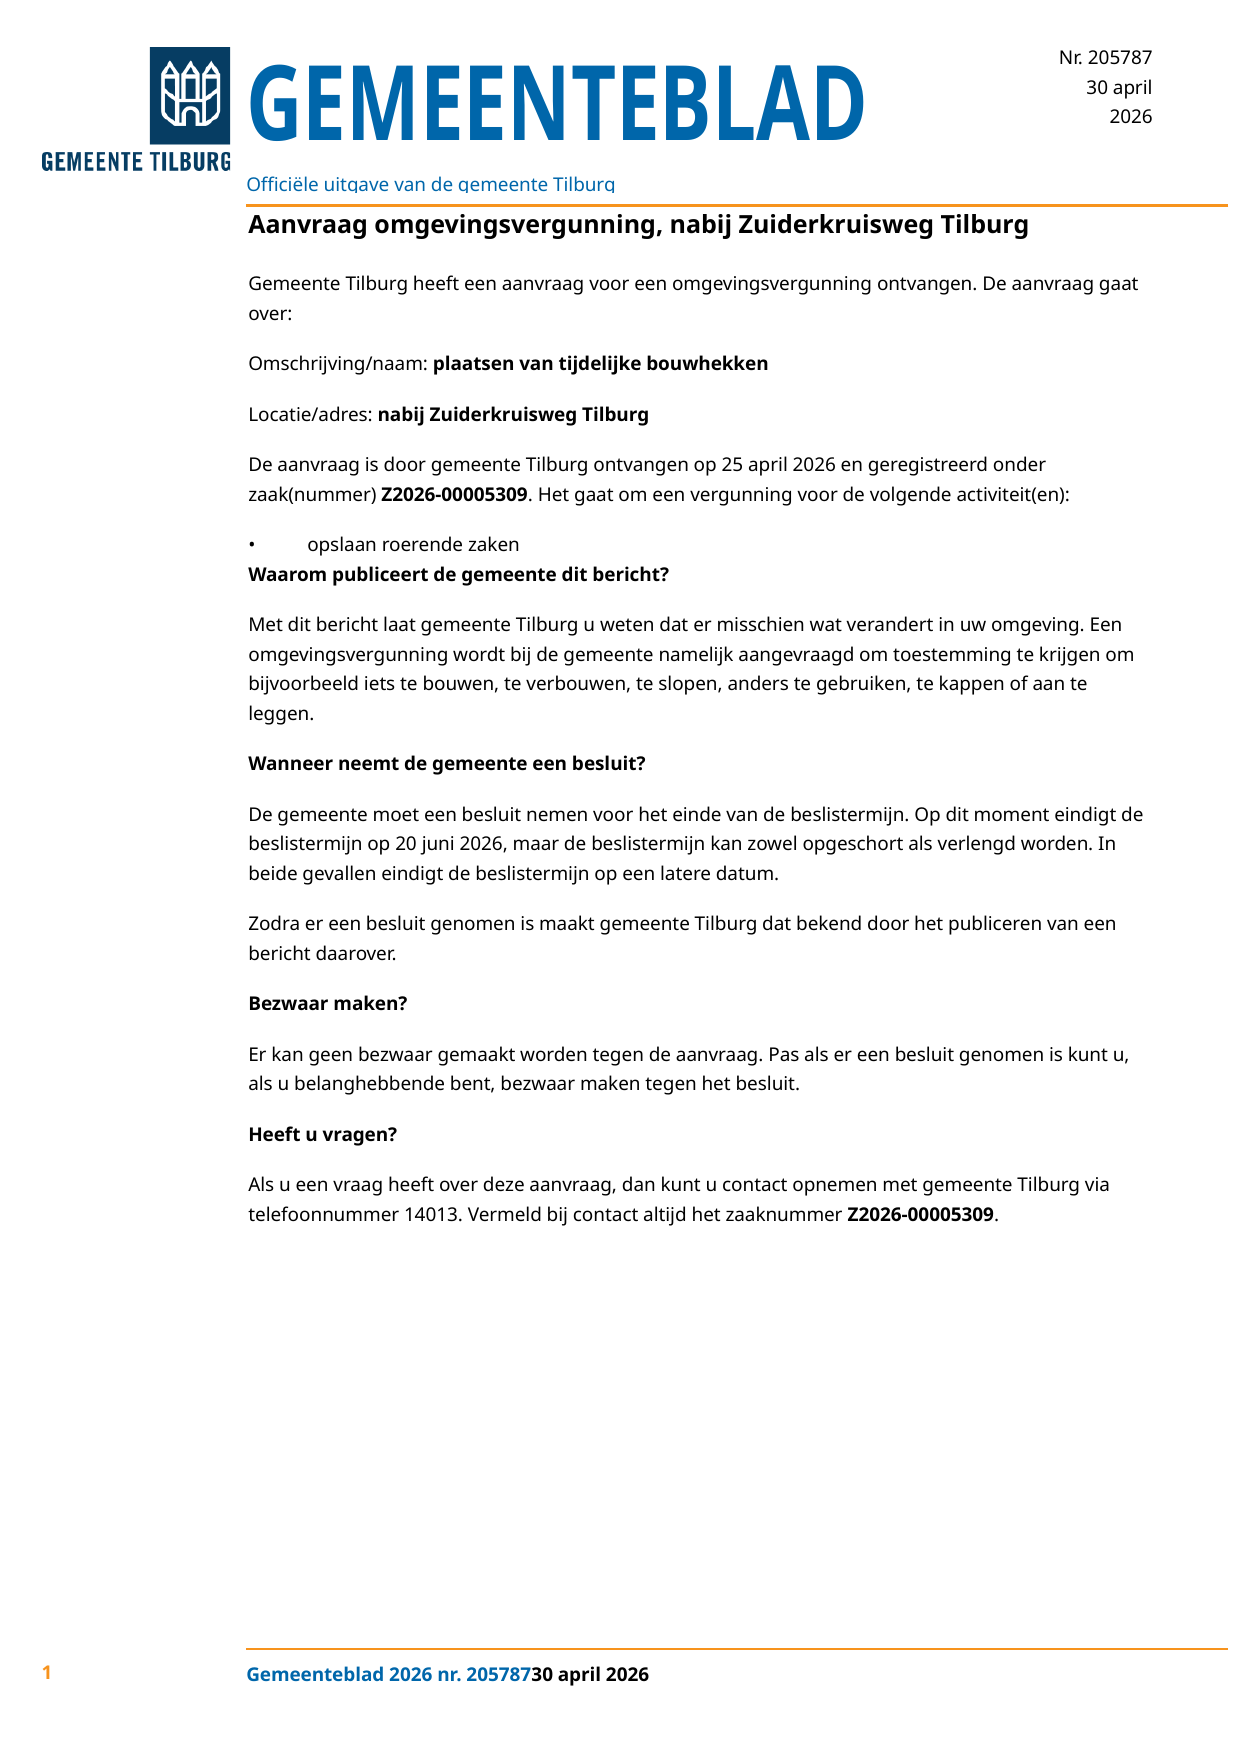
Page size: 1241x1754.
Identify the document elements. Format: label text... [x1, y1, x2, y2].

text Omschrijving/naam: plaatsen van tijdelijke bouwhekken [248, 350, 1152, 376]
text Wanneer neemt de gemeente een besluit? [248, 750, 1152, 776]
text Met dit bericht laat gemeente Tilburg u weten dat er misschien wat verandert in uw omgeving. Een omgevingsvergunning wordt bij de gemeente namelijk aangevraagd om toestemming te krijgen om bijvoorbeeld iets te bouwen, te verbouwen, te slopen, anders te gebruiken, te kappen of aan te leggen. [248, 611, 1152, 726]
text Gemeente Tilburg heeft een aanvraag voor een omgevingsvergunning ontvangen. De aanvraag gaat over: [248, 270, 1152, 326]
text Bezwaar maken? [248, 990, 1152, 1016]
text Aanvraag omgevingsvergunning, nabij Zuiderkruisweg Tilburg [248, 207, 1152, 241]
text Locatie/adres: nabij Zuiderkruisweg Tilburg [248, 401, 1152, 426]
text Als u een vraag heeft over deze aanvraag, dan kunt u contact opnemen met gemeente Tilburg via telefoonnummer 14013. Vermeld bij contact altijd het zaaknummer Z2026-00005309. [248, 1171, 1152, 1226]
text De gemeente moet een besluit nemen voor het einde van de beslistermijn. Op dit moment eindigt de beslistermijn op 20 juni 2026, maar de beslistermijn kan zowel opgeschort als verlengd worden. In beide gevallen eindigt de beslistermijn op een latere datum. [248, 801, 1152, 886]
text De aanvraag is door gemeente Tilburg ontvangen op 25 april 2026 en geregistreerd onder zaak(nummer) Z2026-00005309. Het gaat om een vergunning voor de volgende activiteit(en): [248, 451, 1152, 506]
list opslaan roerende zaken [248, 531, 1152, 557]
text Heeft u vragen? [248, 1121, 1152, 1146]
picture [41, 47, 231, 172]
text Er kan geen bezwaar gemaakt worden tegen de aanvraag. Pas als er een besluit genomen is kunt u, als u belanghebbende bent, bezwaar maken tegen het besluit. [248, 1041, 1152, 1096]
text Zodra er een besluit genomen is maakt gemeente Tilburg dat bekend door het publiceren van een bericht daarover. [248, 910, 1152, 966]
text Waarom publiceert de gemeente dit bericht? [248, 561, 1152, 586]
